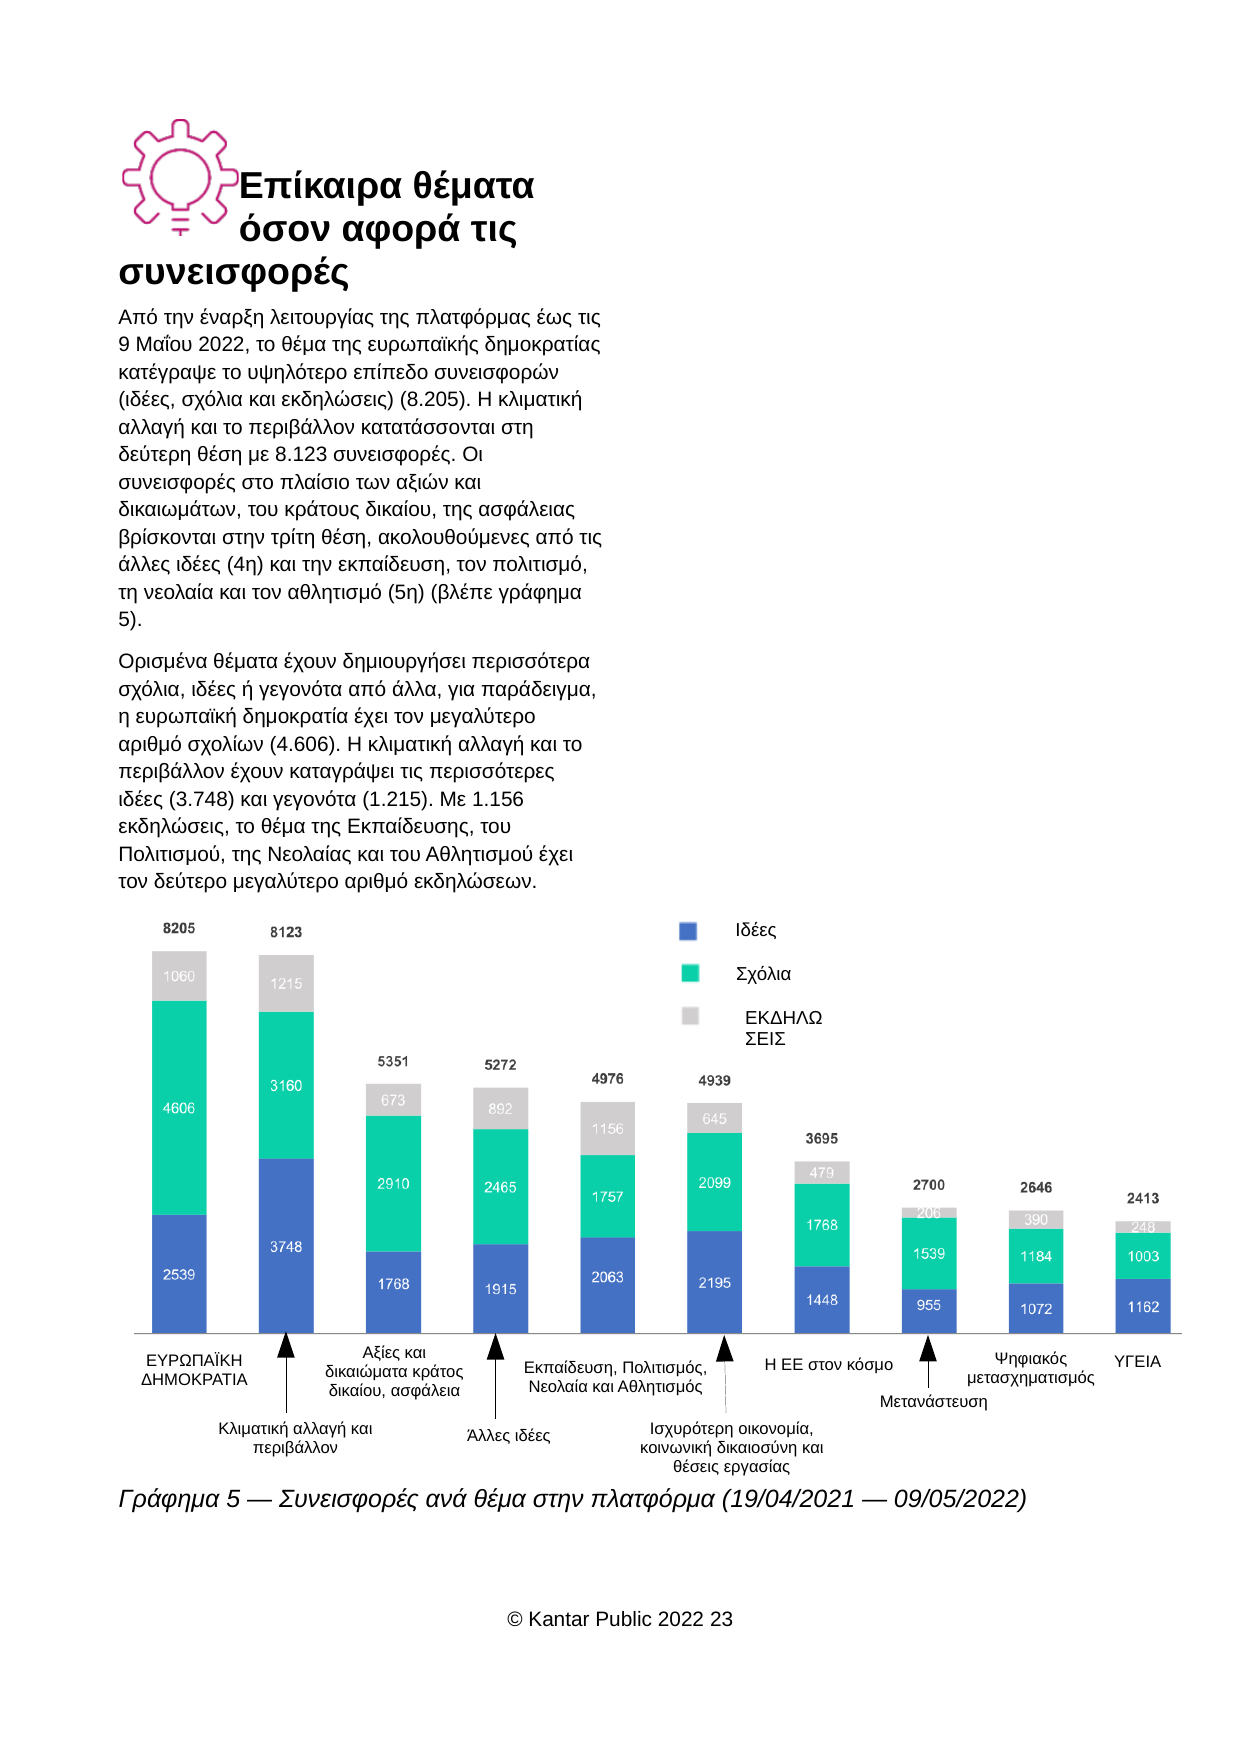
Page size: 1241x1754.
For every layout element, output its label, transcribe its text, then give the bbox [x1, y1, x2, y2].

text Ορισμένα θέματα έχουν δημιουργήσει περισσότερα σχόλια, ιδέες ή γεγονότα από άλλα, για παράδειγμα, η ευρωπαϊκή δημοκρατία έχει τον μεγαλύτερο αριθμό σχολίων (4.606). Η κλιματική αλλαγή και το περιβάλλον έχουν καταγράψει τις περισσότερες ιδέες (3.748) και γεγονότα (1.215). Με 1.156 εκδηλώσεις, το θέμα της Εκπαίδευσης, του Πολιτισμού, της Νεολαίας και του Αθλητισμού έχει τον δεύτερο μεγαλύτερο αριθμό εκδηλώσεων. [118, 649, 605, 893]
picture [122, 119, 239, 236]
text Γράφημα 5 — Συνεισφορές ανά θέμα στην πλατφόρμα (19/04/2021 — 09/05/2022) [118, 924, 1189, 1512]
picture [134, 915, 1182, 1335]
text Από την έναρξη λειτουργίας της πλατφόρμας έως τις 9 Μαΐου 2022, το θέμα της ευρωπαϊκής δημοκρατίας κατέγραψε το υψηλότερο επίπεδο συνεισφορών (ιδέες, σχόλια και εκδηλώσεις) (8.205). Η κλιματική αλλαγή και το περιβάλλον κατατάσσονται στη δεύτερη θέση με 8.123 συνεισφορές. Οι συνεισφορές στο πλαίσιο των αξιών και δικαιωμάτων, του κράτους δικαίου, της ασφάλειας βρίσκονται στην τρίτη θέση, ακολουθούμενες από τις άλλες ιδέες (4η) και την εκπαίδευση, τον πολιτισμό, τη νεολαία και τον αθλητισμό (5η) (βλέπε γράφημα 5). [118, 305, 605, 631]
subtitle Επίκαιρα θέματα όσον αφορά τις συνεισφορές [118, 163, 605, 292]
